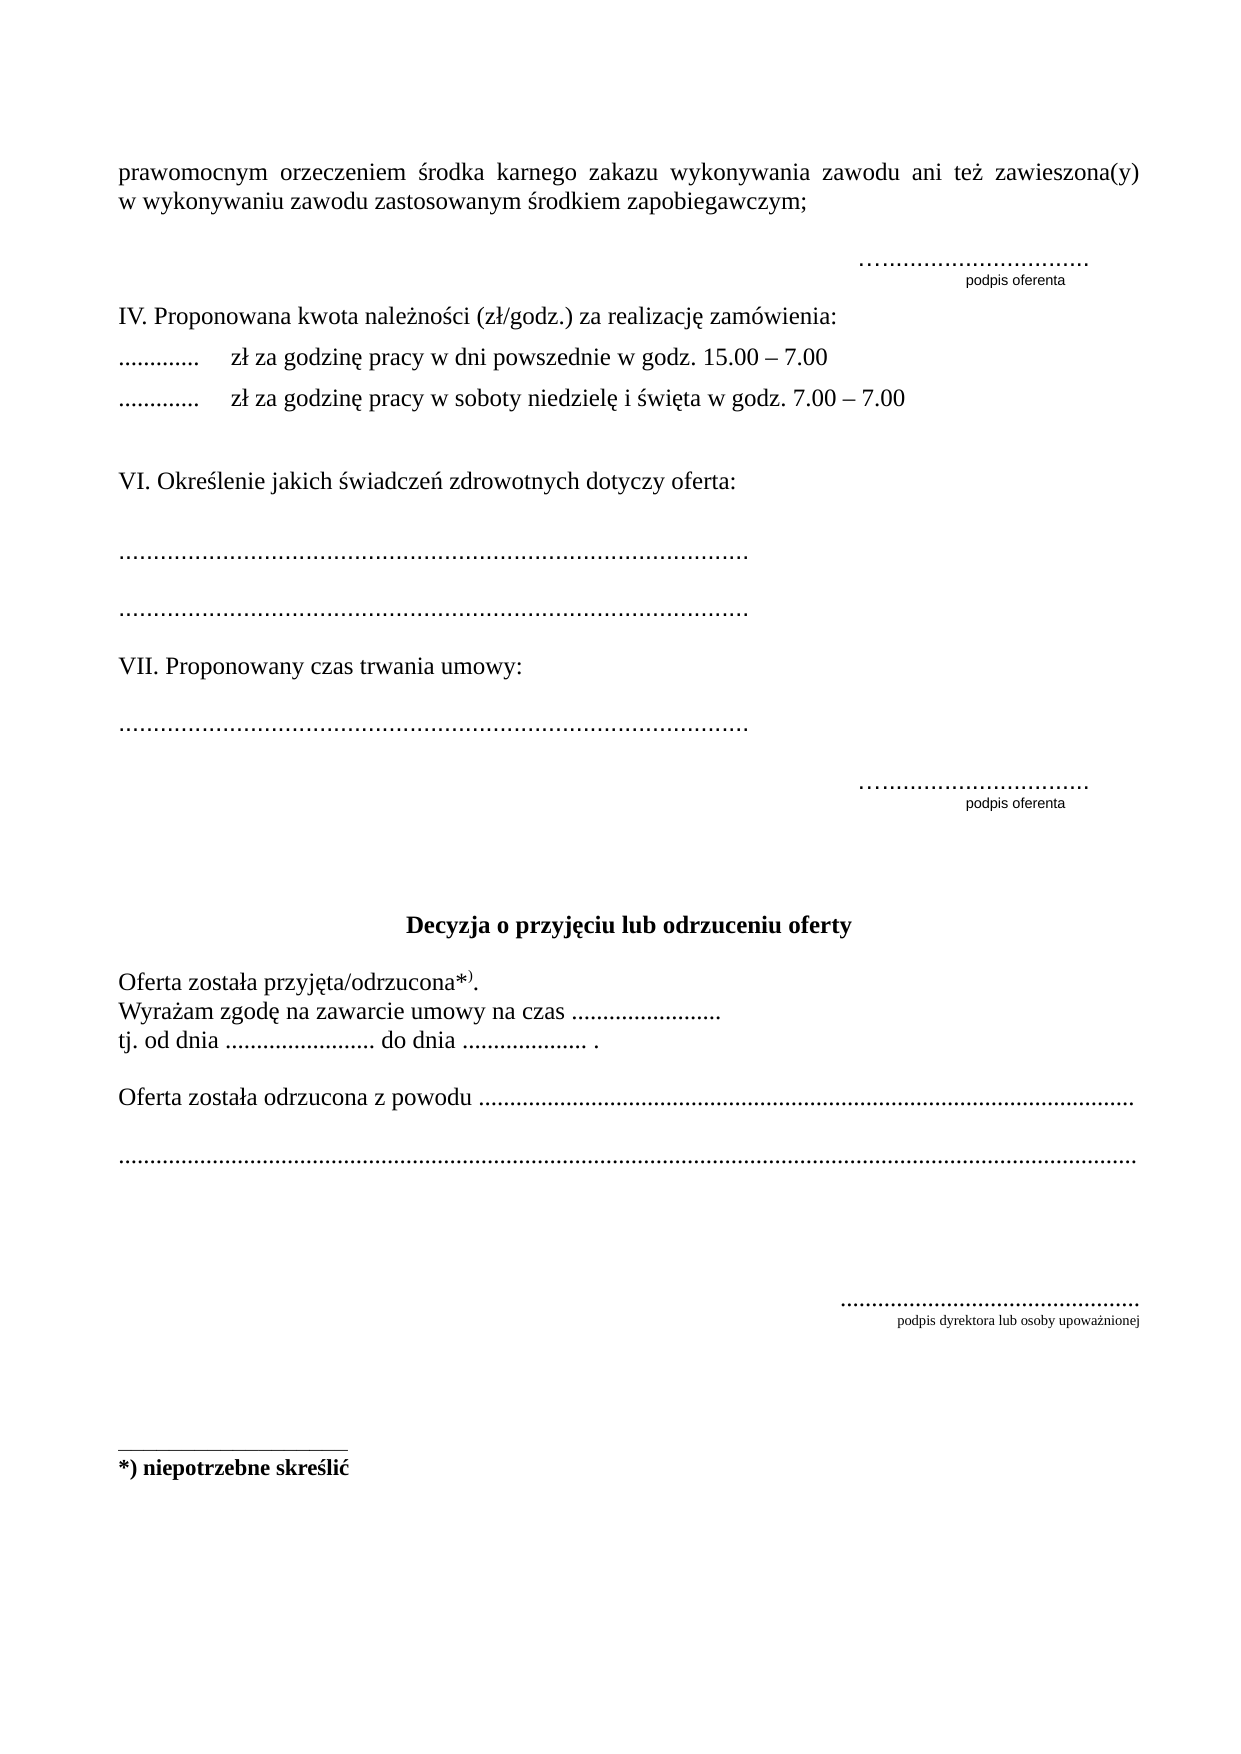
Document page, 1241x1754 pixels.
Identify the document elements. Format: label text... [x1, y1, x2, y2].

text ............. zł za godzinę pracy w soboty niedzielę i święta w godz. 7.00 – 7.00 [118, 383, 1140, 412]
text *) niepotrzebne skreślić [118, 1453, 1140, 1480]
text podpis oferenta [836, 272, 1140, 301]
text __________________ [118, 1427, 1140, 1453]
text ........................................................................................... [118, 708, 1140, 737]
text VI. Określenie jakich świadczeń zdrowotnych dotyczy oferta: [118, 466, 1140, 495]
text ….............................. [118, 243, 1140, 272]
text Oferta została odrzucona z powodu ......................................................................................................... [118, 1082, 1140, 1111]
text Oferta została przyjęta/odrzucona*). [118, 967, 1140, 996]
text ........................................................................................... [118, 536, 1140, 565]
text ….............................. [118, 766, 1140, 795]
text podpis dyrektora lub osoby upoważnionej [118, 1312, 1140, 1341]
text ................................................................................................................................................................... [118, 1140, 1140, 1168]
text VII. Proponowany czas trwania umowy: [118, 651, 1140, 680]
text podpis oferenta [836, 795, 1140, 823]
subtitle Decyzja o przyjęciu lub odrzuceniu oferty [118, 910, 1140, 938]
text ................................................ [118, 1283, 1140, 1312]
subtitle prawomocnym orzeczeniem środka karnego zakazu wykonywania zawodu ani też zawieszona(y) w wykonywaniu zawodu zastosowanym środkiem zapobiegawczym; [118, 157, 1140, 215]
text ............. zł za godzinę pracy w dni powszednie w godz. 15.00 – 7.00 [118, 342, 1140, 371]
text ........................................................................................... [118, 593, 1140, 622]
text tj. od dnia ........................ do dnia .................... . [118, 1025, 1140, 1053]
text Wyrażam zgodę na zawarcie umowy na czas ........................ [118, 996, 1140, 1025]
text IV. Proponowana kwota należności (zł/godz.) za realizację zamówienia: [118, 301, 1140, 330]
